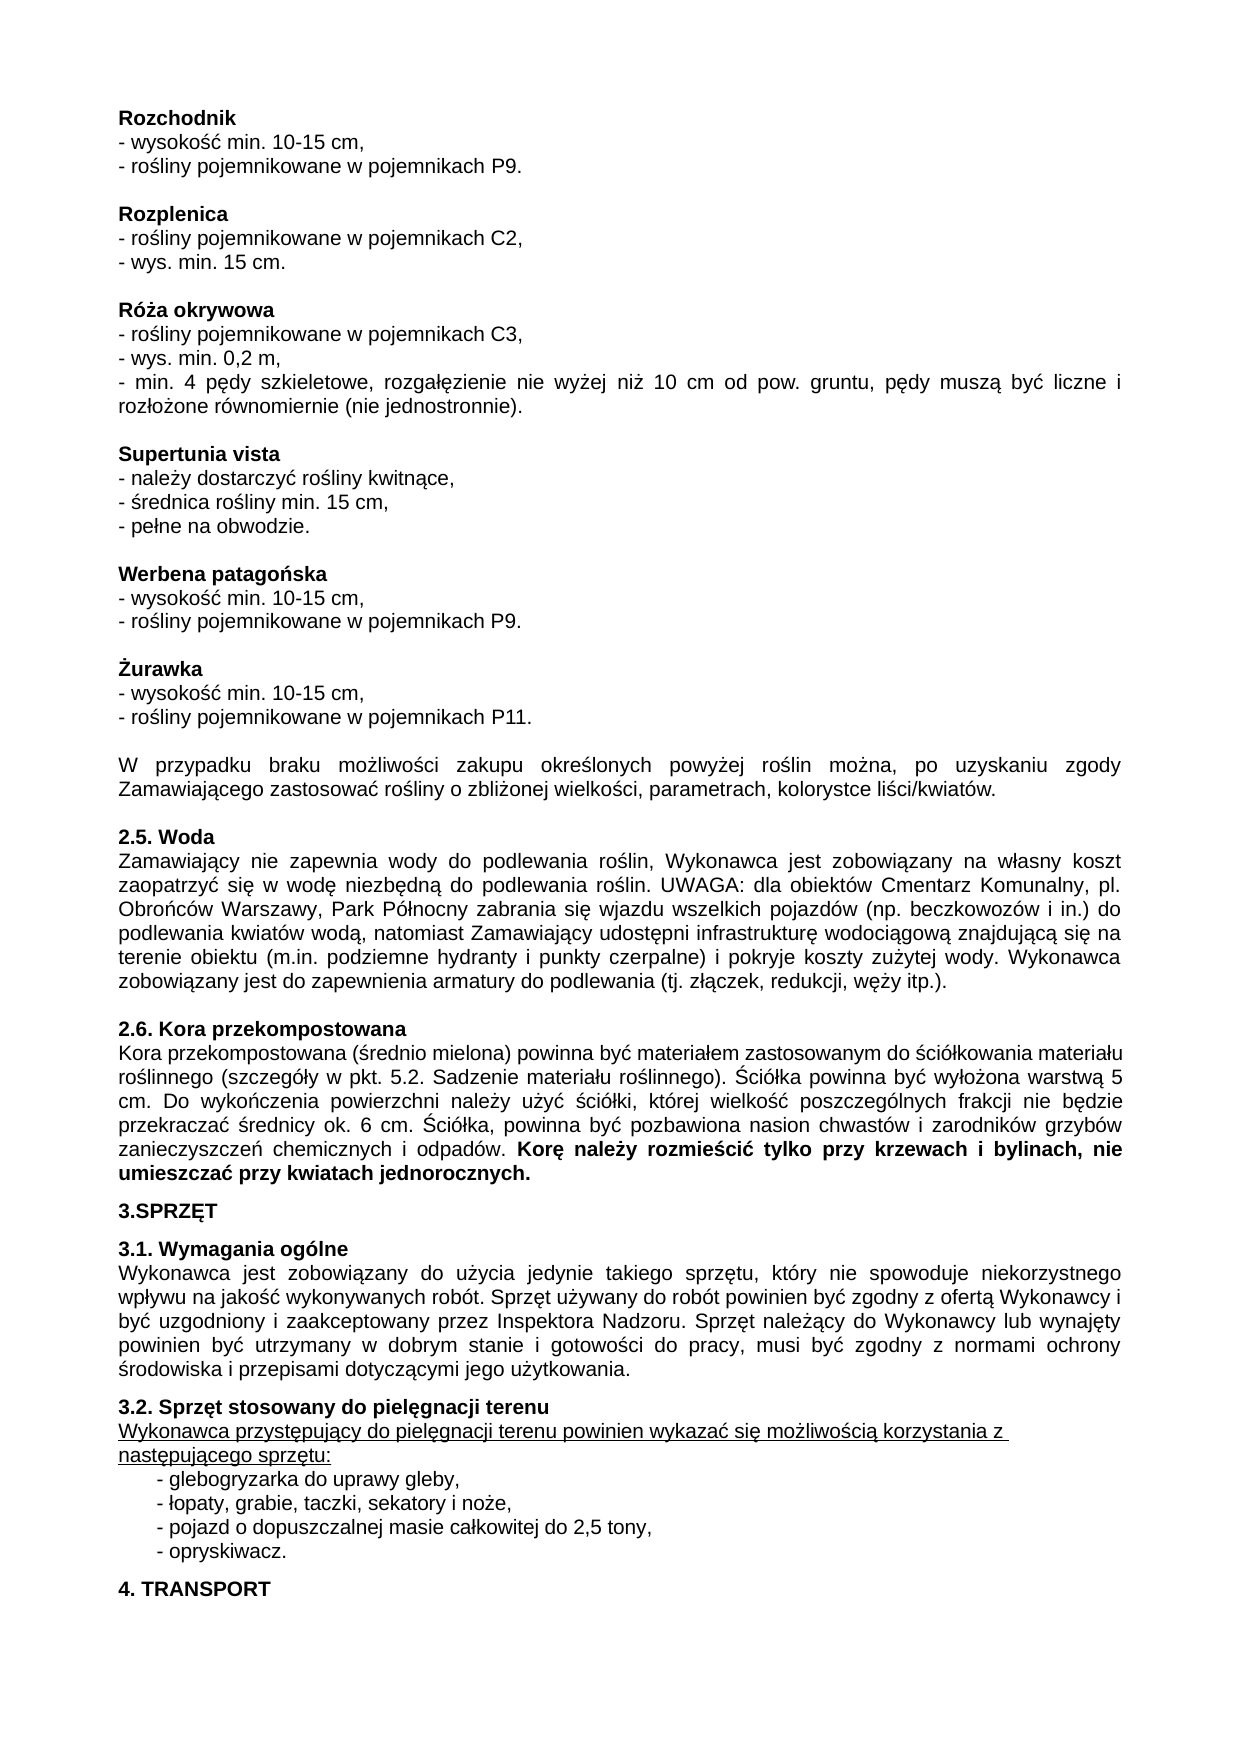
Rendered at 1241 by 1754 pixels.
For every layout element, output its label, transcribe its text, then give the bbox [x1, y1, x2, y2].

text Róża okrywowa [118, 298, 1122, 322]
text 2.6. Kora przekompostowana [118, 1017, 1133, 1041]
text - min. 4 pędy szkieletowe, rozgałęzienie nie wyżej niż 10 cm od pow. gruntu, pędy muszą być liczne i rozłożone równomiernie (nie jednostronnie). [118, 370, 1122, 418]
text - wysokość min. 10-15 cm, [118, 130, 1122, 154]
list - średnica rośliny min. 15 cm, [118, 489, 1122, 513]
list - pełne na obwodzie. [118, 513, 1122, 537]
text 3.2. Sprzęt stosowany do pielęgnacji terenu [118, 1395, 1122, 1419]
text Supertunia vista [118, 442, 1122, 466]
text - rośliny pojemnikowane w pojemnikach P9. [118, 154, 1122, 178]
text 4. TRANSPORT [118, 1577, 1122, 1601]
text 3.1. Wymagania ogólne [118, 1237, 1122, 1261]
text - wysokość min. 10-15 cm, [118, 585, 1122, 609]
text Rozplenica [118, 202, 1122, 226]
text - łopaty, grabie, taczki, sekatory i noże, [156, 1491, 1122, 1515]
text - rośliny pojemnikowane w pojemnikach P9. [118, 609, 1122, 633]
text 2.5. Woda [118, 825, 1122, 849]
text W przypadku braku możliwości zakupu określonych powyżej roślin można, po uzyskaniu zgody Zamawiającego zastosować rośliny o zbliżonej wielkości, parametrach, kolorystce liści/kwiatów. [118, 753, 1122, 801]
text Kora przekompostowana (średnio mielona) powinna być materiałem zastosowanym do ściółkowania materiału roślinnego (szczegóły w pkt. 5.2. Sadzenie materiału roślinnego). Ściółka powinna być wyłożona warstwą 5 cm. Do wykończenia powierzchni należy użyć ściółki, której wielkość poszczególnych frakcji nie będzie przekraczać średnicy ok. 6 cm. Ściółka, powinna być pozbawiona nasion chwastów i zarodników grzybów zanieczyszczeń chemicznych i odpadów. Korę należy rozmieścić tylko przy krzewach i bylinach, nie umieszczać przy kwiatach jednorocznych. [118, 1041, 1123, 1184]
text - opryskiwacz. [156, 1539, 1122, 1563]
text Zamawiający nie zapewnia wody do podlewania roślin, Wykonawca jest zobowiązany na własny koszt zaopatrzyć się w wodę niezbędną do podlewania roślin. UWAGA: dla obiektów Cmentarz Komunalny, pl. Obrońców Warszawy, Park Północny zabrania się wjazdu wszelkich pojazdów (np. beczkowozów i in.) do podlewania kwiatów wodą, natomiast Zamawiający udostępni infrastrukturę wodociągową znajdującą się na terenie obiektu (m.in. podziemne hydranty i punkty czerpalne) i pokryje koszty zużytej wody. Wykonawca zobowiązany jest do zapewnienia armatury do podlewania (tj. złączek, redukcji, węży itp.). [118, 849, 1122, 993]
text Rozchodnik [118, 106, 1122, 130]
text - wys. min. 15 cm. [118, 250, 1122, 274]
text Żurawka [118, 657, 1122, 681]
text - rośliny pojemnikowane w pojemnikach P11. [118, 705, 1122, 729]
text - rośliny pojemnikowane w pojemnikach C3, [118, 322, 1122, 346]
text - rośliny pojemnikowane w pojemnikach C2, [118, 226, 1122, 250]
text 3.SPRZĘT [118, 1199, 1122, 1223]
text - wysokość min. 10-15 cm, [118, 681, 1122, 705]
text Werbena patagońska [118, 561, 1122, 585]
text - glebogryzarka do uprawy gleby, [156, 1467, 1122, 1491]
text Wykonawca przystępujący do pielęgnacji terenu powinien wykazać się możliwością korzystania z następującego sprzętu: [118, 1419, 1122, 1467]
list - należy dostarczyć rośliny kwitnące, [118, 466, 1122, 489]
text - pojazd o dopuszczalnej masie całkowitej do 2,5 tony, [156, 1515, 1122, 1539]
text Wykonawca jest zobowiązany do użycia jedynie takiego sprzętu, który nie spowoduje niekorzystnego wpływu na jakość wykonywanych robót. Sprzęt używany do robót powinien być zgodny z ofertą Wykonawcy i być uzgodniony i zaakceptowany przez Inspektora Nadzoru. Sprzęt należący do Wykonawcy lub wynajęty powinien być utrzymany w dobrym stanie i gotowości do pracy, musi być zgodny z normami ochrony środowiska i przepisami dotyczącymi jego użytkowania. [118, 1261, 1122, 1381]
text - wys. min. 0,2 m, [118, 346, 1122, 370]
